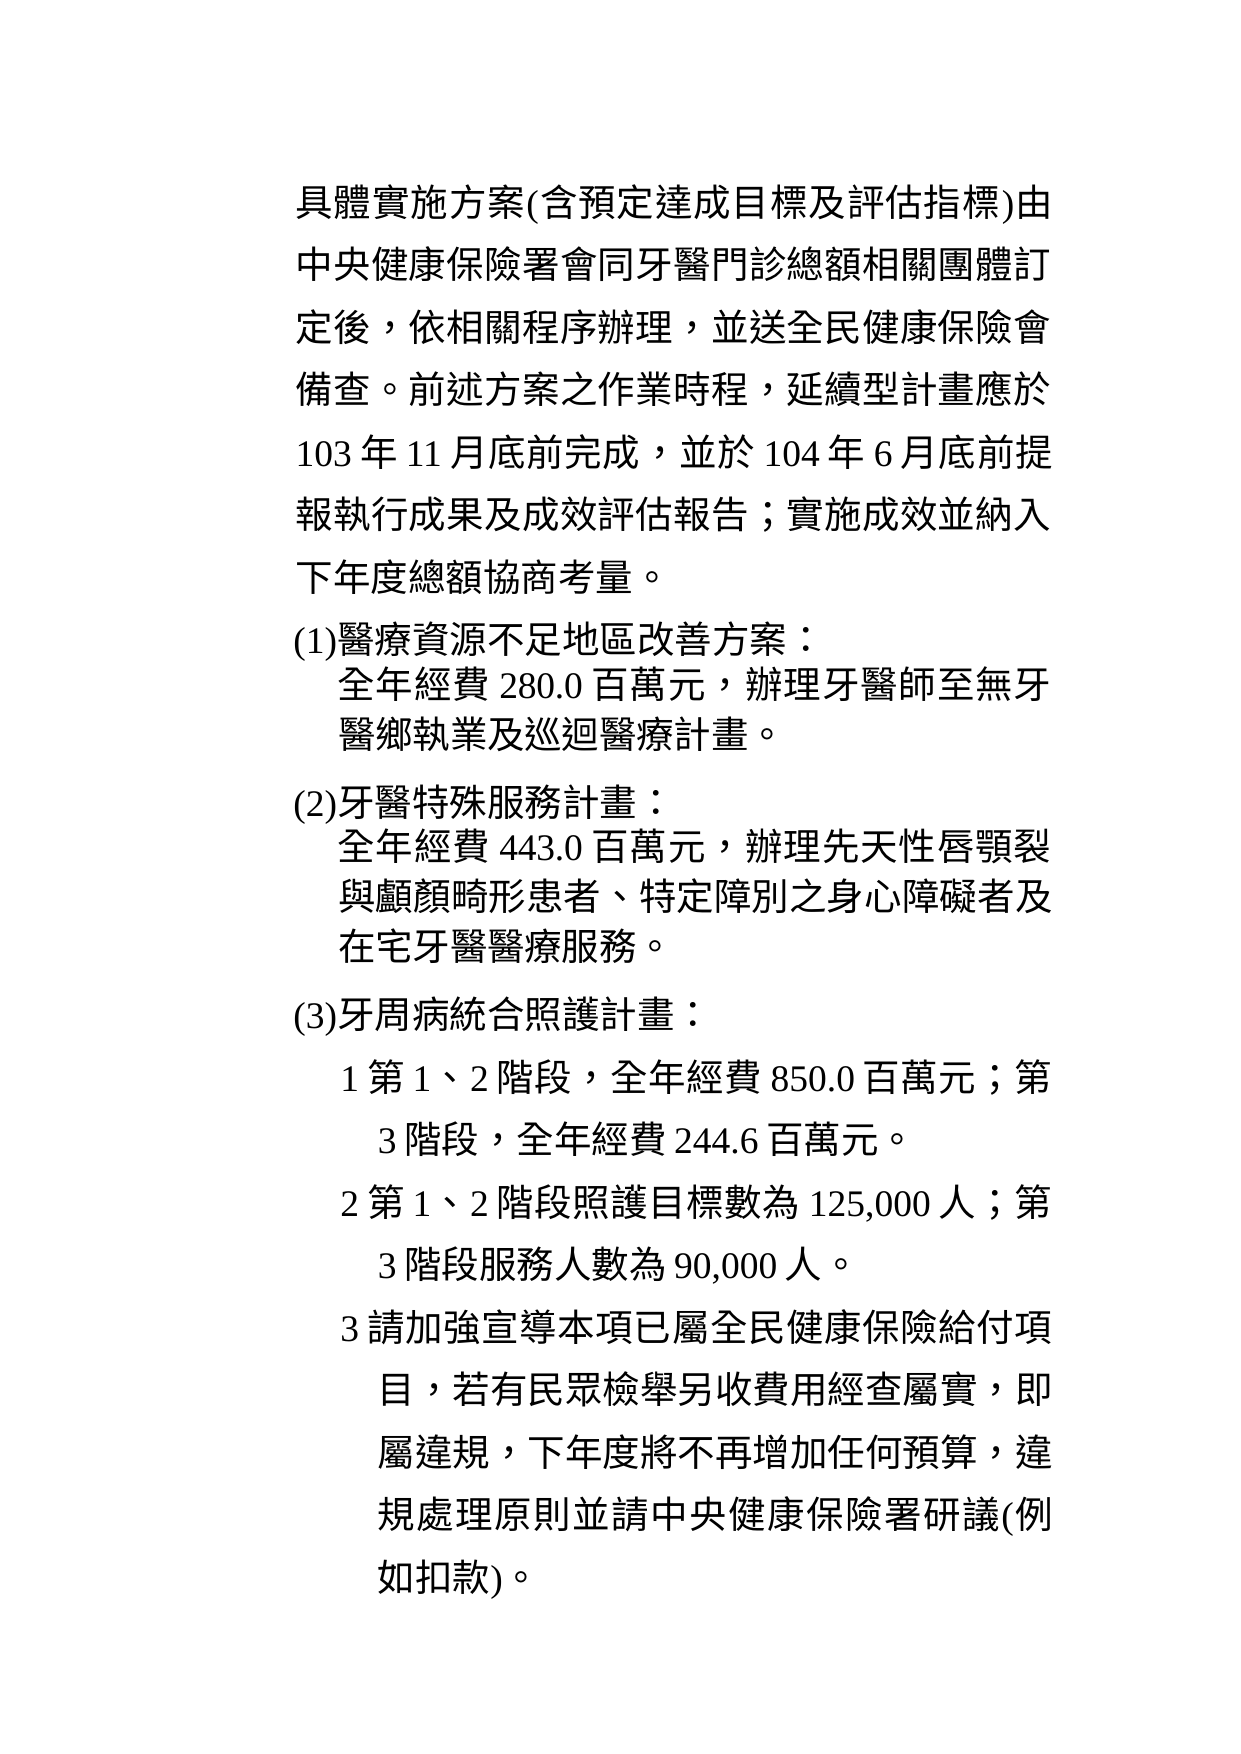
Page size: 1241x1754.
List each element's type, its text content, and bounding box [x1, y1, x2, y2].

text (2)牙醫特殊服務計畫： [293, 758, 1053, 821]
text 具體實施方案(含預定達成目標及評估指標)由中央健康保險署會同牙醫門診總額相關團體訂定後，依相關程序辦理，並送全民健康保險會備查。前述方案之作業時程，延續型計畫應於103年11月底前完成，並於104年6月底前提報執行成果及成效評估報告；實施成效並納入下年度總額協商考量。 [295, 158, 1053, 596]
text (3)牙周病統合照護計畫： [293, 971, 1053, 1033]
text 全年經費443.0百萬元，辦理先天性唇顎裂與顱顏畸形患者、特定障別之身心障礙者及在宅牙醫醫療服務。 [337, 821, 1053, 971]
text 1第1、2階段，全年經費850.0百萬元；第3階段，全年經費244.6百萬元。 [340, 1033, 1053, 1158]
text (1)醫療資源不足地區改善方案： [293, 596, 1053, 658]
text 3請加強宣導本項已屬全民健康保險給付項目，若有民眾檢舉另收費用經查屬實，即屬違規，下年度將不再增加任何預算，違規處理原則並請中央健康保險署研議(例如扣款)。 [340, 1283, 1053, 1596]
text 全年經費280.0百萬元，辦理牙醫師至無牙醫鄉執業及巡迴醫療計畫。 [337, 658, 1053, 758]
text 2第1、2階段照護目標數為125,000人；第3階段服務人數為90,000人。 [340, 1158, 1053, 1283]
